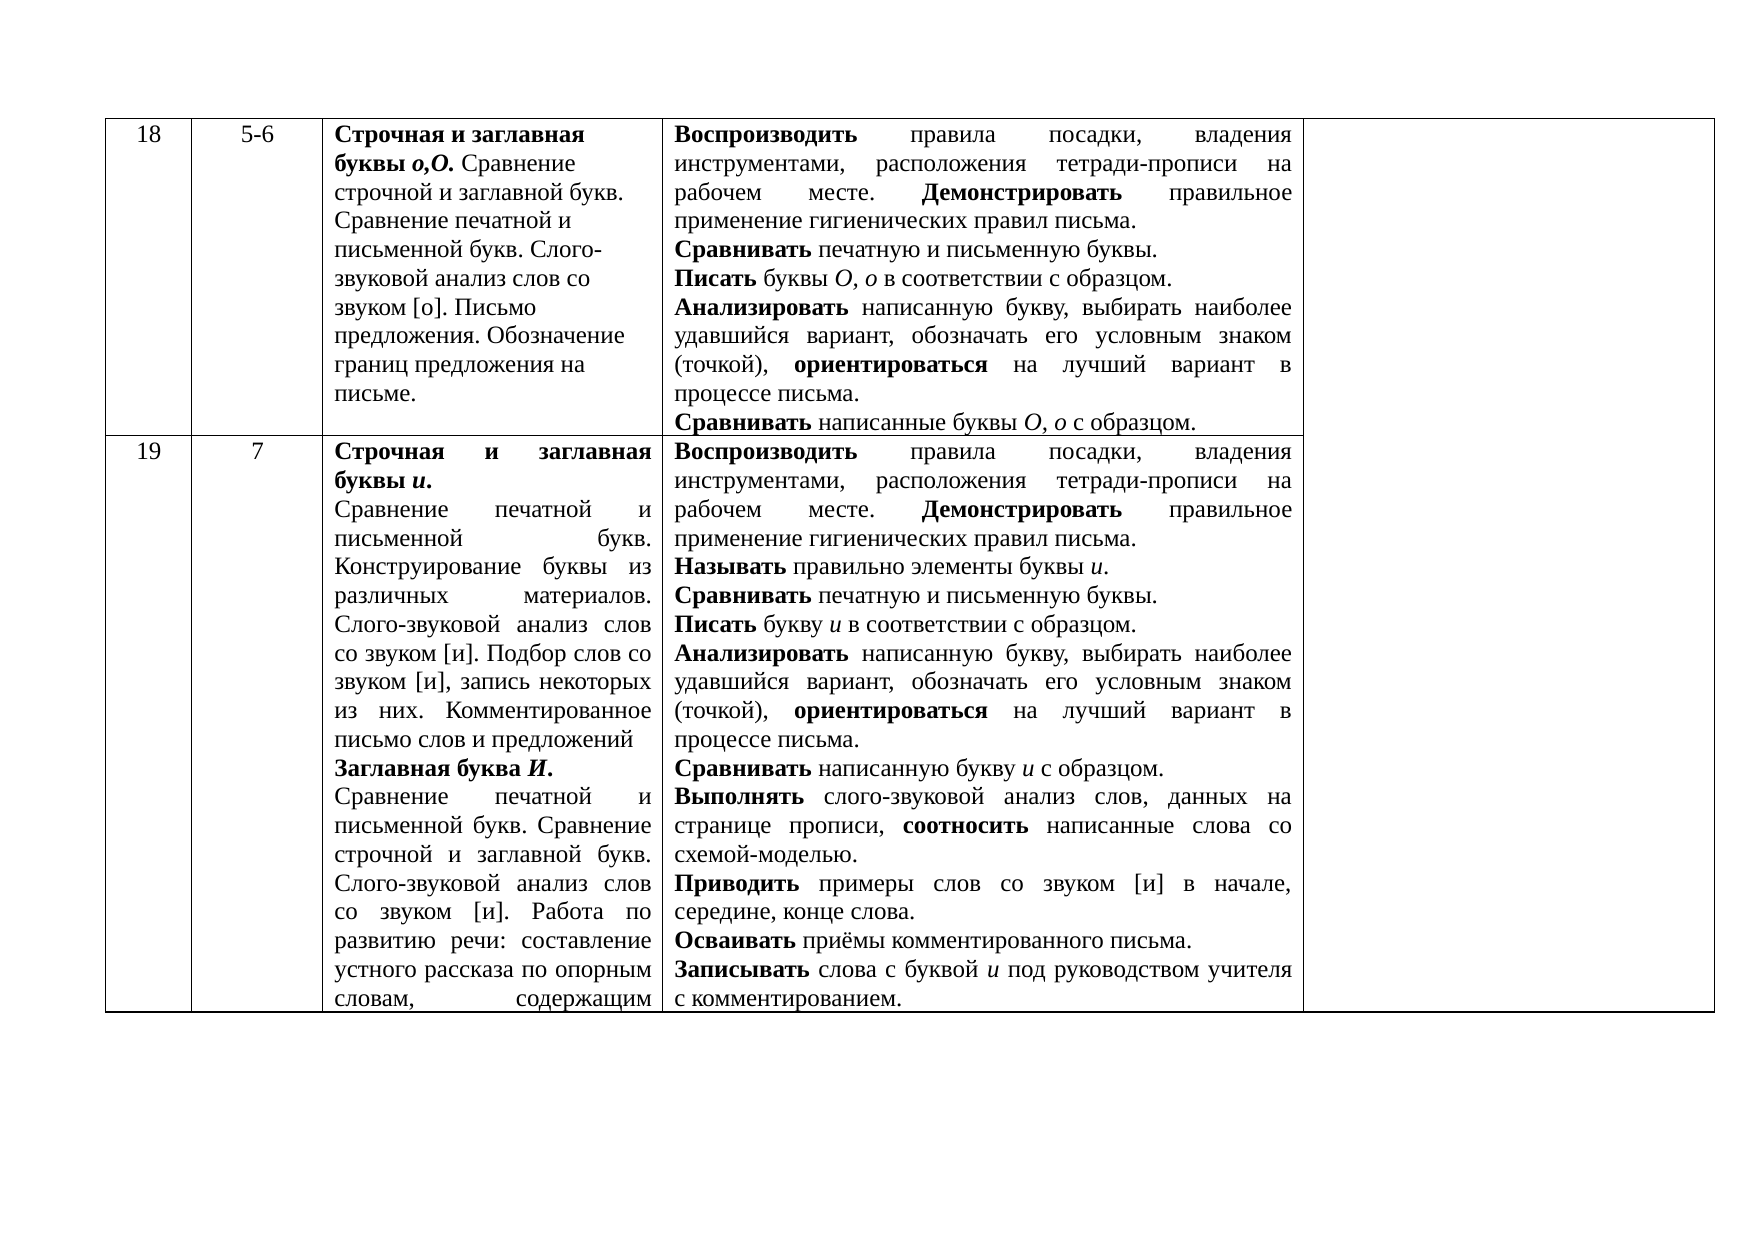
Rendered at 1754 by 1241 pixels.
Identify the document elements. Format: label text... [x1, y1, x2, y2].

table_cell 19 [106, 436, 191, 1011]
table_cell Воспроизводить правила посадки, владения инструментами, расположения тетради-прописи на рабочем месте. Демонстрировать правильное применение гигиенических правил письма. Сравнивать печатную и письменную буквы. Писать буквы О, о в соответствии с образцом. Анализировать написанную букву, выбирать наиболее удавшийся вариант, обозначать его условным знаком (точкой), ориентироваться на лучший вариант в процессе письма. Сравнивать написанные буквы О, о с образцом. [663, 119, 1303, 435]
table_cell Воспроизводить правила посадки, владения инструментами, расположения тетради-прописи на рабочем месте. Демонстрировать правильное применение гигиенических правил письма. Называть правильно элементы буквы и. Сравнивать печатную и письменную буквы. Писать букву и в соответствии с образцом. Анализировать написанную букву, выбирать наиболее удавшийся вариант, обозначать его условным знаком (точкой), ориентироваться на лучший вариант в процессе письма. Сравнивать написанную букву и с образцом. Выполнять слого-звуковой анализ слов, данных на странице прописи, соотносить написанные слова со схемой-моделью. Приводить примеры слов со звуком [и] в начале, середине, конце слова. Осваивать приёмы комментированного письма. Записывать слова с буквой и под руководством учителя с комментированием. [663, 436, 1303, 1011]
table_cell Строчная и заглавная буквы о,О. Сравнение строчной и заглавной букв. Сравнение печатной и письменной букв. Слого-звуковой анализ слов со звуком [о]. Письмо предложения. Обозначение границ предложения на письме. [323, 119, 662, 435]
table_cell Строчная и заглавная буквы и. Сравнение печатной и письменной букв. Конструирование буквы из различных материалов. Слого-звуковой анализ слов со звуком [и]. Подбор слов со звуком [и], запись некоторых из них. Комментированное письмо слов и предложений Заглавная буква И. Сравнение печатной и письменной букв. Сравнение строчной и заглавной букв. Слого-звуковой анализ слов со звуком [и]. Работа по развитию речи: составление устного рассказа по опорным словам, содержащим [323, 436, 662, 1011]
table_cell 18 [106, 119, 191, 435]
table_cell 7 [192, 436, 322, 1011]
table_cell 5-6 [192, 119, 322, 435]
table_cell [1304, 119, 1714, 1011]
